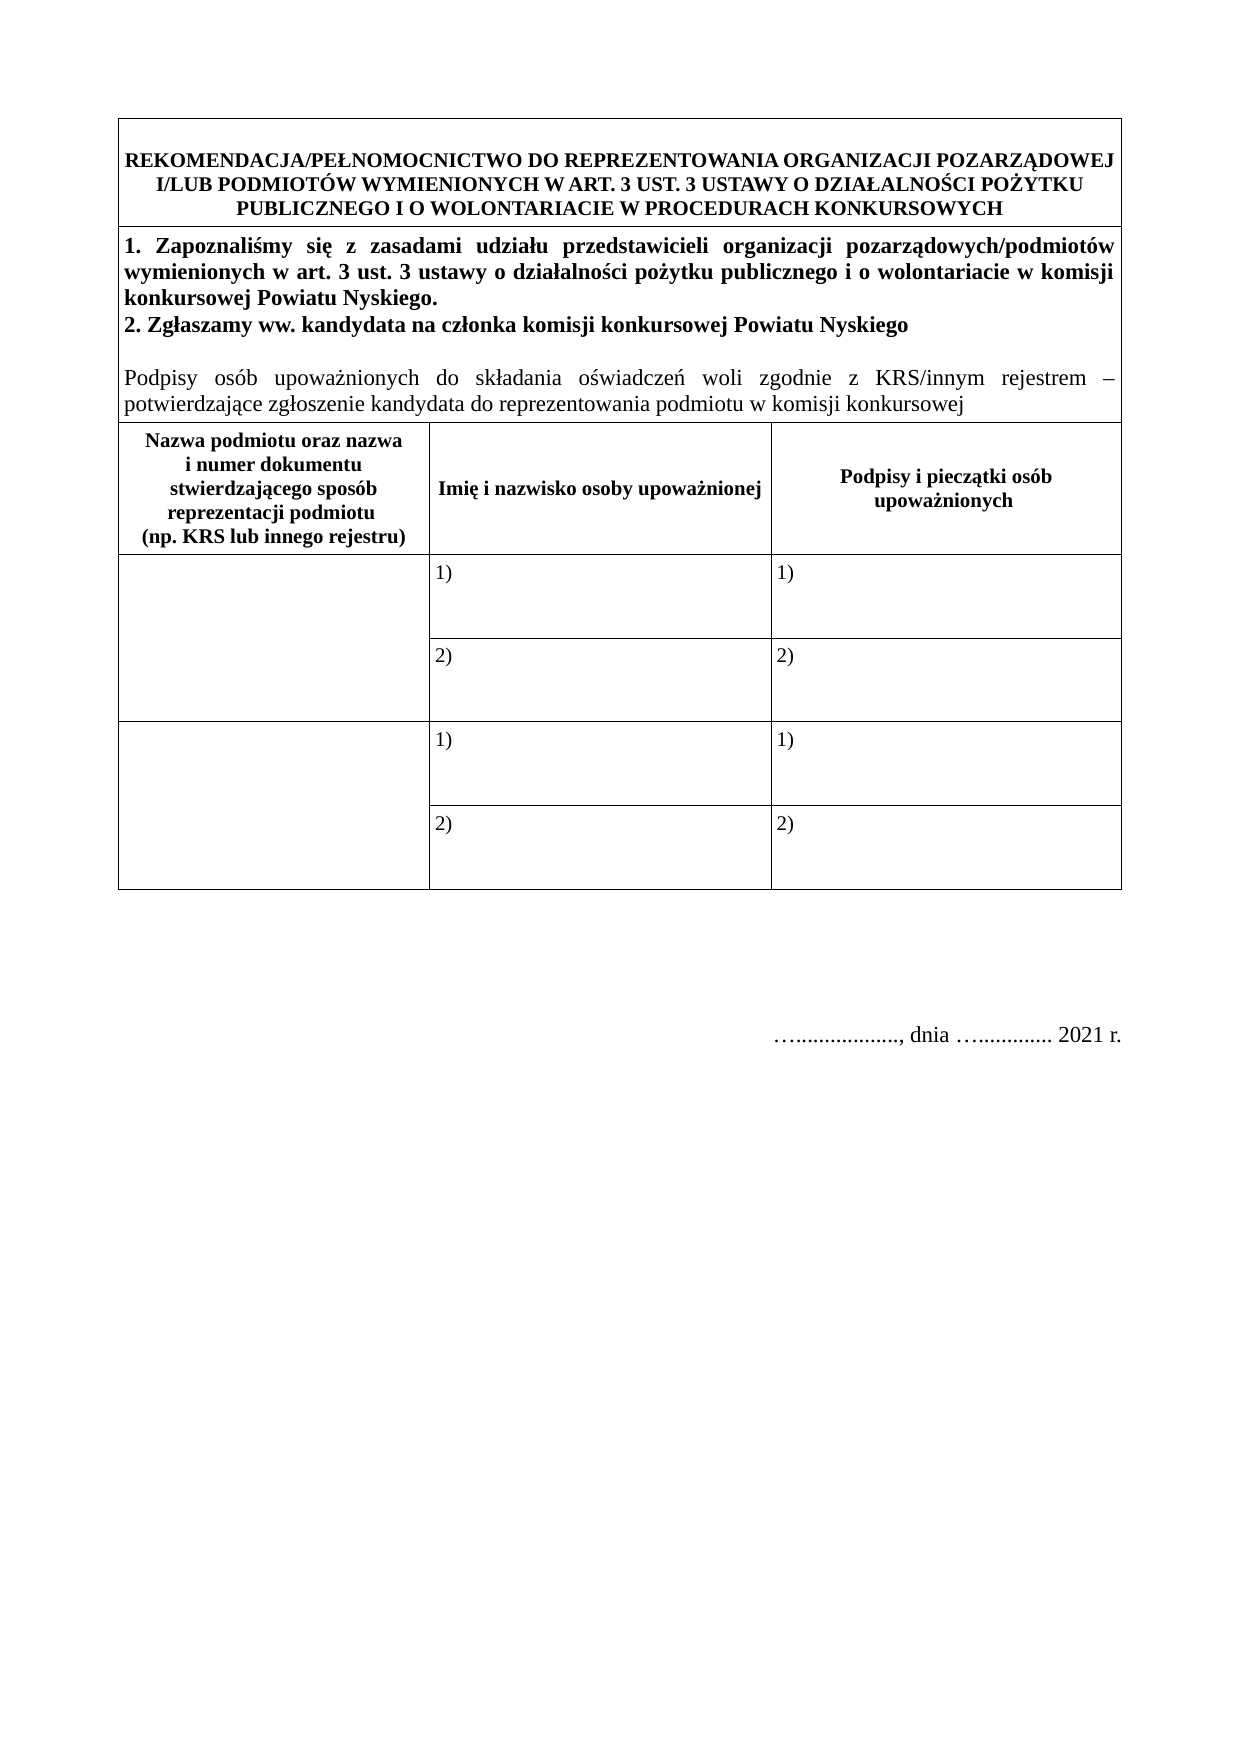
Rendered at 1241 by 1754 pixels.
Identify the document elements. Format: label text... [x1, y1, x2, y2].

table_cell [119, 722, 429, 889]
table_cell 2) [430, 639, 771, 721]
text ….................., dnia …............. 2021 r. [118, 1021, 1122, 1047]
table_cell 1) [430, 722, 771, 805]
table_header REKOMENDACJA/PEŁNOMOCNICTWO DO REPREZENTOWANIA ORGANIZACJI POZARZĄDOWEJ I/LUB PODMIOTÓW WYMIENIONYCH W ART. 3 UST. 3 USTAWY O DZIAŁALNOŚCI POŻYTKU PUBLICZNEGO I O WOLONTARIACIE W PROCEDURACH KONKURSOWYCH [119, 119, 1121, 226]
table_cell 2) [772, 806, 1121, 889]
table_cell [119, 555, 429, 721]
table_cell Podpisy i pieczątki osób upoważnionych [772, 423, 1121, 554]
table_cell 1) [772, 555, 1121, 638]
table_cell 1. Zapoznaliśmy się z zasadami udziału przedstawicieli organizacji pozarządowych/podmiotów wymienionych w art. 3 ust. 3 ustawy o działalności pożytku publicznego i o wolontariacie w komisji konkursowej Powiatu Nyskiego. 2. Zgłaszamy ww. kandydata na członka komisji konkursowej Powiatu Nyskiego Podpisy osób upoważnionych do składania oświadczeń woli zgodnie z KRS/innym rejestrem – potwierdzające zgłoszenie kandydata do reprezentowania podmiotu w komisji konkursowej [119, 227, 1121, 422]
table_cell 2) [430, 806, 771, 889]
table_cell 1) [430, 555, 771, 638]
table_cell 2) [772, 639, 1121, 721]
table_cell 1) [772, 722, 1121, 805]
table_cell Imię i nazwisko osoby upoważnionej [430, 423, 771, 554]
table_cell Nazwa podmiotu oraz nazwa i numer dokumentu stwierdzającego sposób reprezentacji podmiotu (np. KRS lub innego rejestru) [119, 423, 429, 554]
